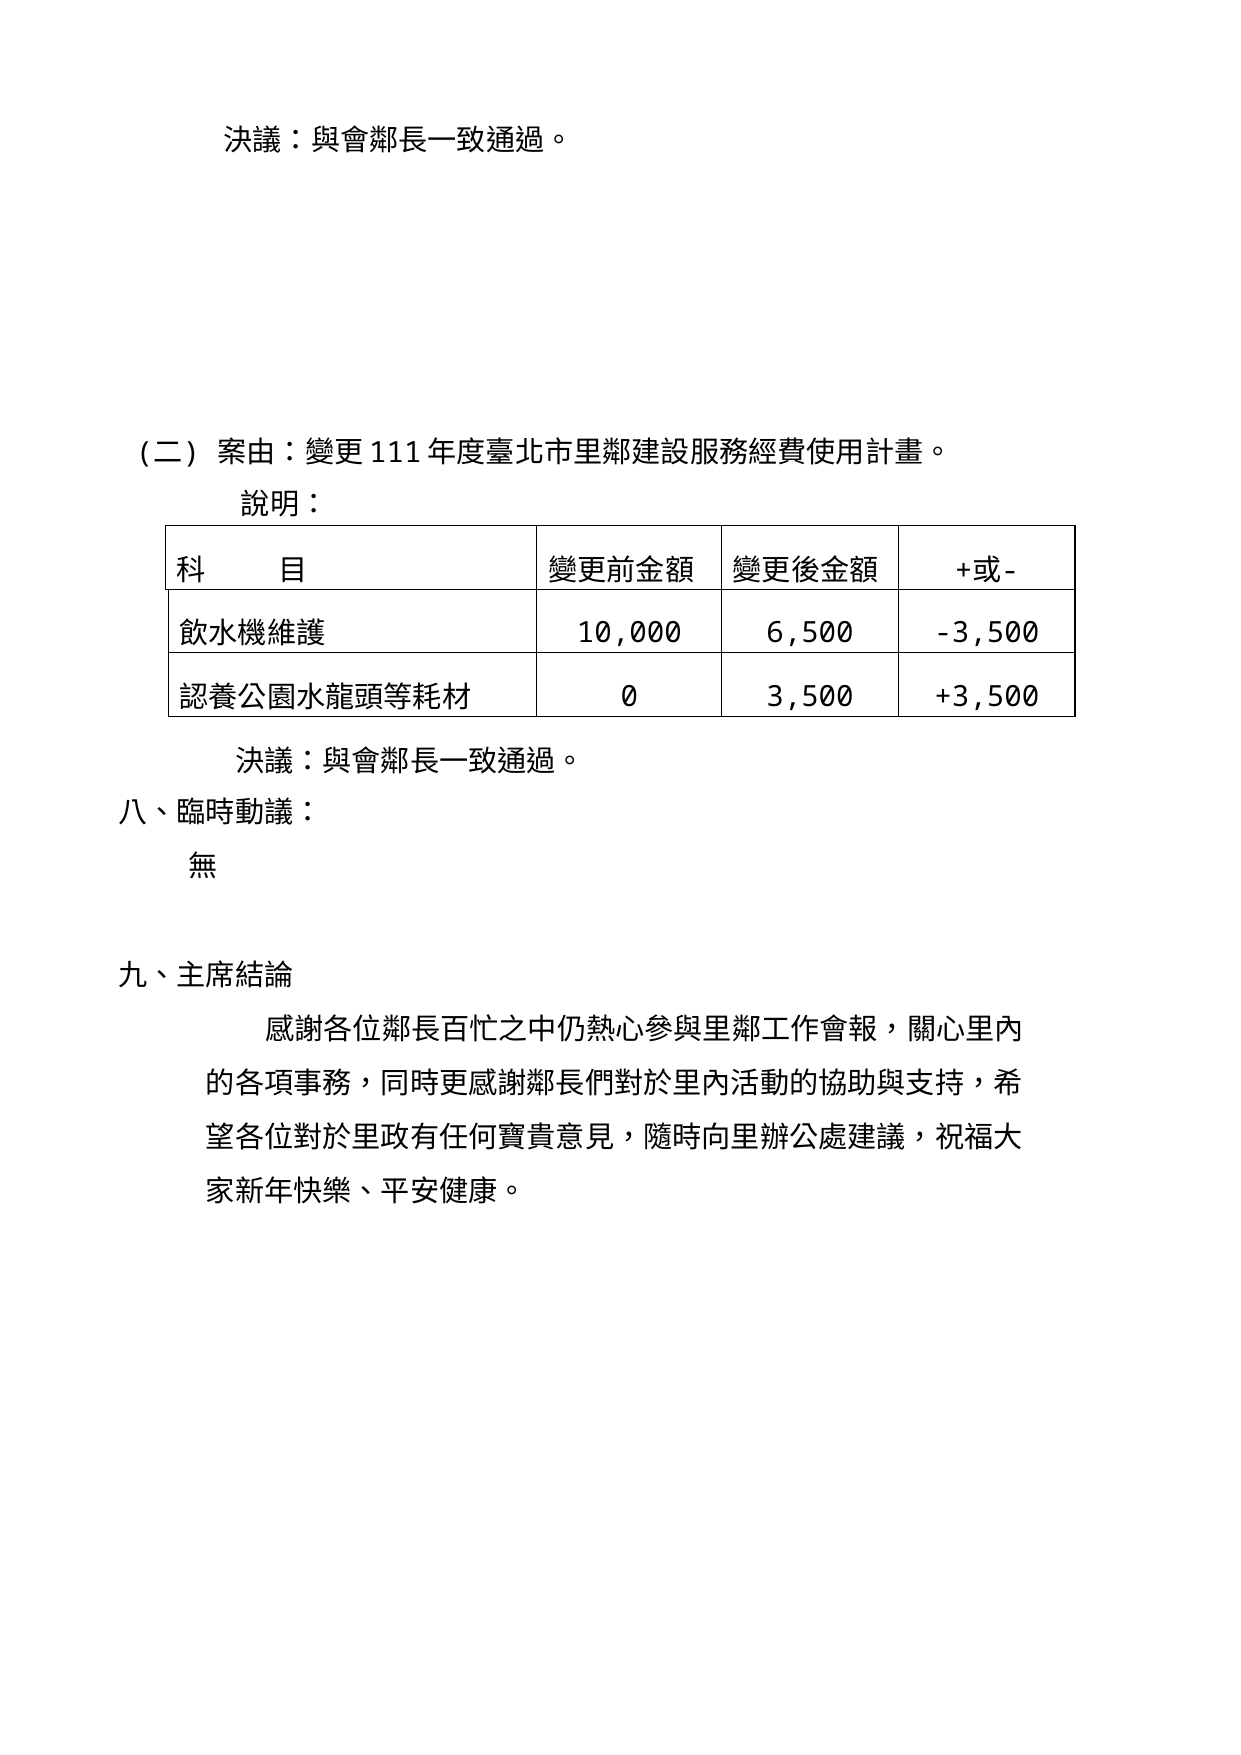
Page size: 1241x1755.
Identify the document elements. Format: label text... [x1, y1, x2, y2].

table_cell 0 [537, 653, 721, 716]
text 九、主席結論 [118, 942, 1122, 996]
text 八、臨時動議： [118, 779, 1122, 833]
table_cell 飲水機維護 [169, 590, 536, 652]
table_cell 6,500 [722, 590, 898, 652]
table_cell +3,500 [899, 653, 1074, 716]
text 的各項事務，同時更感謝鄰長們對於里內活動的協助與支持，希 [118, 1050, 1122, 1104]
table_header +或- [899, 526, 1074, 588]
table_cell 認養公園水龍頭等耗材 [169, 653, 536, 716]
table_cell -3,500 [899, 590, 1074, 652]
text 家新年快樂、平安健康。 [118, 1158, 1122, 1212]
text (二) 案由：變更111年度臺北市里鄰建設服務經費使用計畫。 [118, 408, 1122, 471]
table_cell 10,000 [537, 590, 721, 652]
table_header 變更後金額 [722, 526, 898, 588]
table_header 科 目 [166, 526, 536, 588]
text 決議：與會鄰長一致通過。 [118, 717, 1122, 779]
text 決議：與會鄰長一致通過。 [118, 96, 1122, 158]
table_cell 3,500 [722, 653, 898, 716]
text 感謝各位鄰長百忙之中仍熱心參與里鄰工作會報，關心里內 [118, 996, 1122, 1050]
table_header 變更前金額 [537, 526, 721, 588]
text 無 [118, 833, 1122, 887]
text 說明： [118, 471, 1122, 525]
text 望各位對於里政有任何寶貴意見，隨時向里辦公處建議，祝福大 [118, 1104, 1122, 1158]
